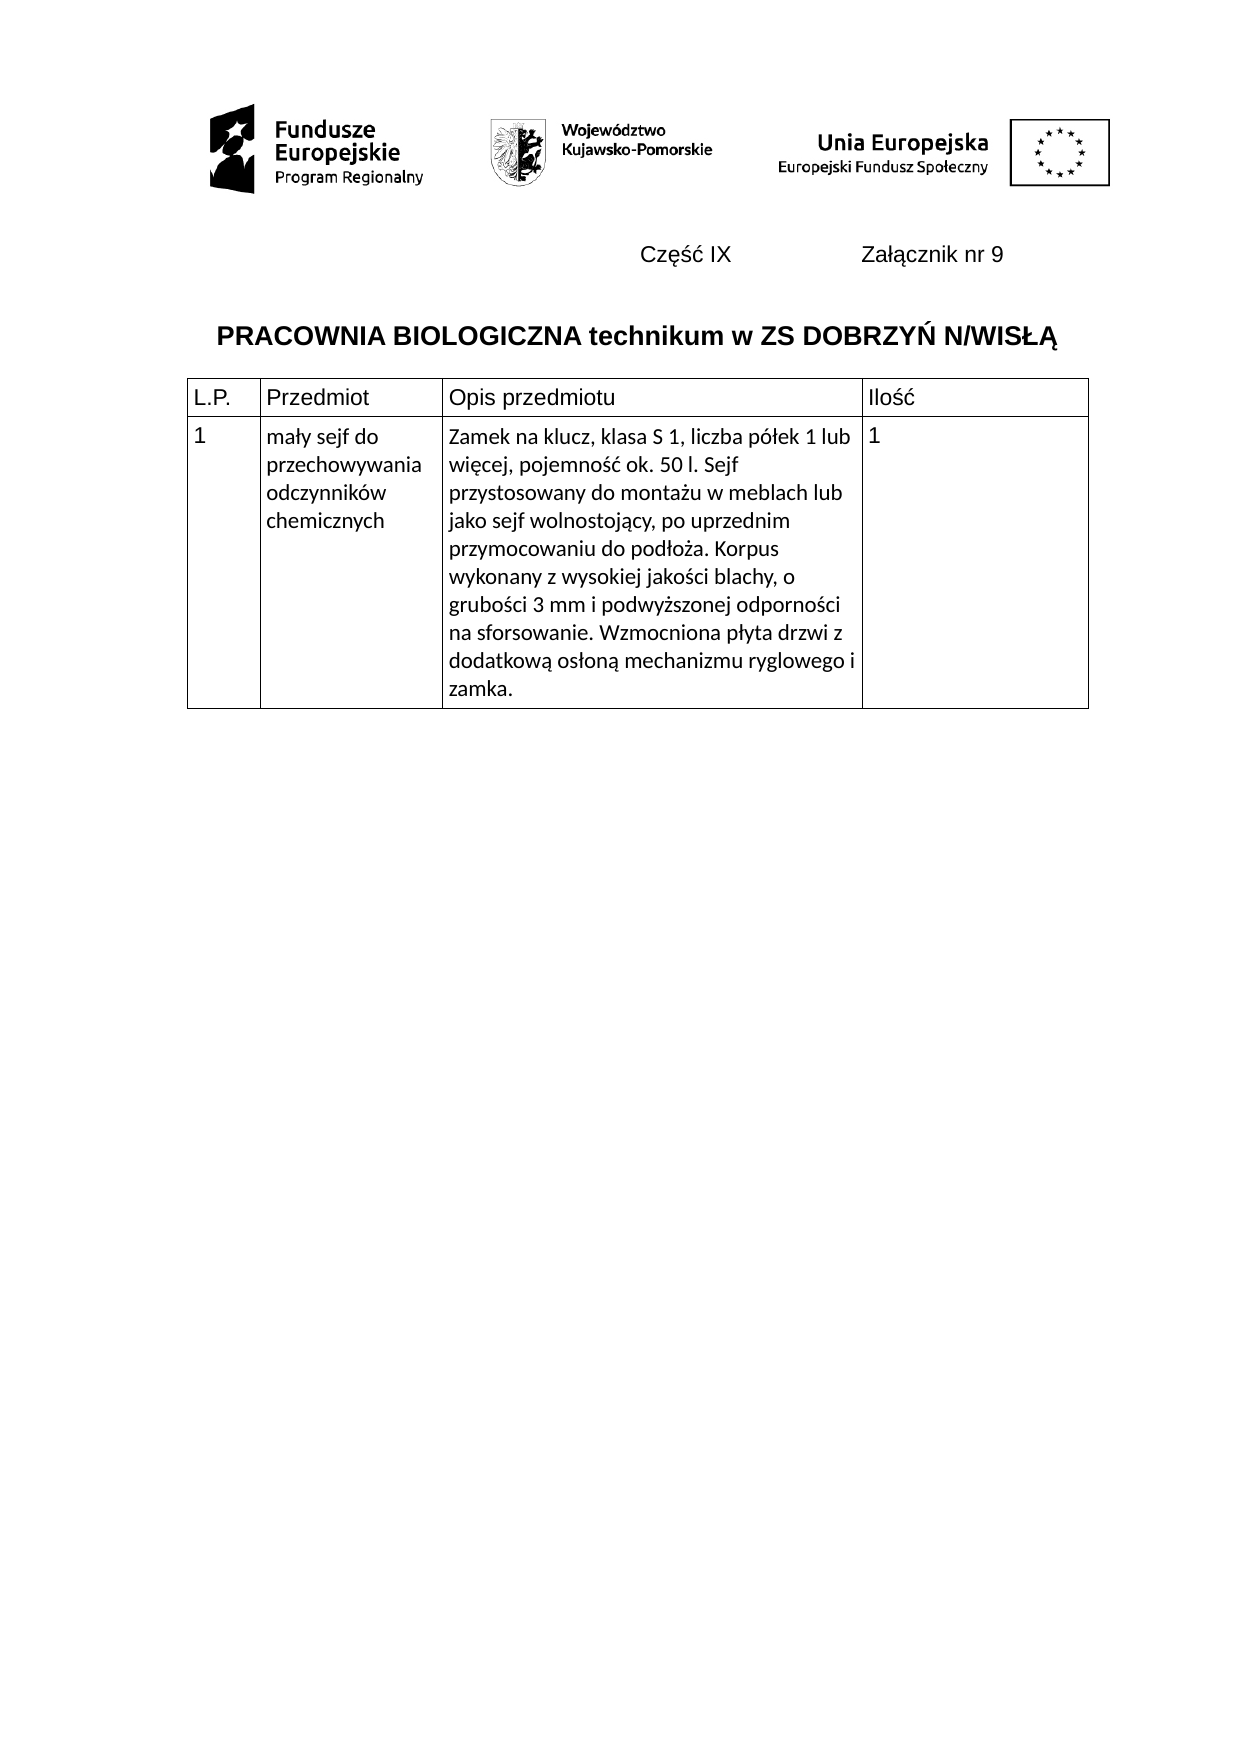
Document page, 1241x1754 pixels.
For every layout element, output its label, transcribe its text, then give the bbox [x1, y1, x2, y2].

table_cell 1 [863, 417, 1088, 708]
table_cell mały sejf do przechowywania odczynników chemicznych [261, 417, 442, 708]
table_cell Zamek na klucz, klasa S 1, liczba półek 1 lub więcej, pojemność ok. 50 l. Sejf przystosowany do montażu w meblach lub jako sejf wolnostojący, po uprzednim przymocowaniu do podłoża. Korpus wykonany z wysokiej jakości blachy, o grubości 3 mm i podwyższonej odporności na sforsowanie. Wzmocniona płyta drzwi z dodatkową osłoną mechanizmu ryglowego i zamka. [443, 417, 862, 708]
table_header Opis przedmiotu [443, 379, 862, 416]
table_cell 1 [188, 417, 260, 708]
table_header Ilość [863, 379, 1088, 416]
table_header Przedmiot [261, 379, 442, 416]
text Część IX Załącznik nr 9 [187, 241, 1087, 267]
text PRACOWNIA BIOLOGICZNA technikum w ZS DOBRZYŃ N/WISŁĄ [187, 320, 1087, 351]
table_header L.P. [188, 379, 260, 416]
